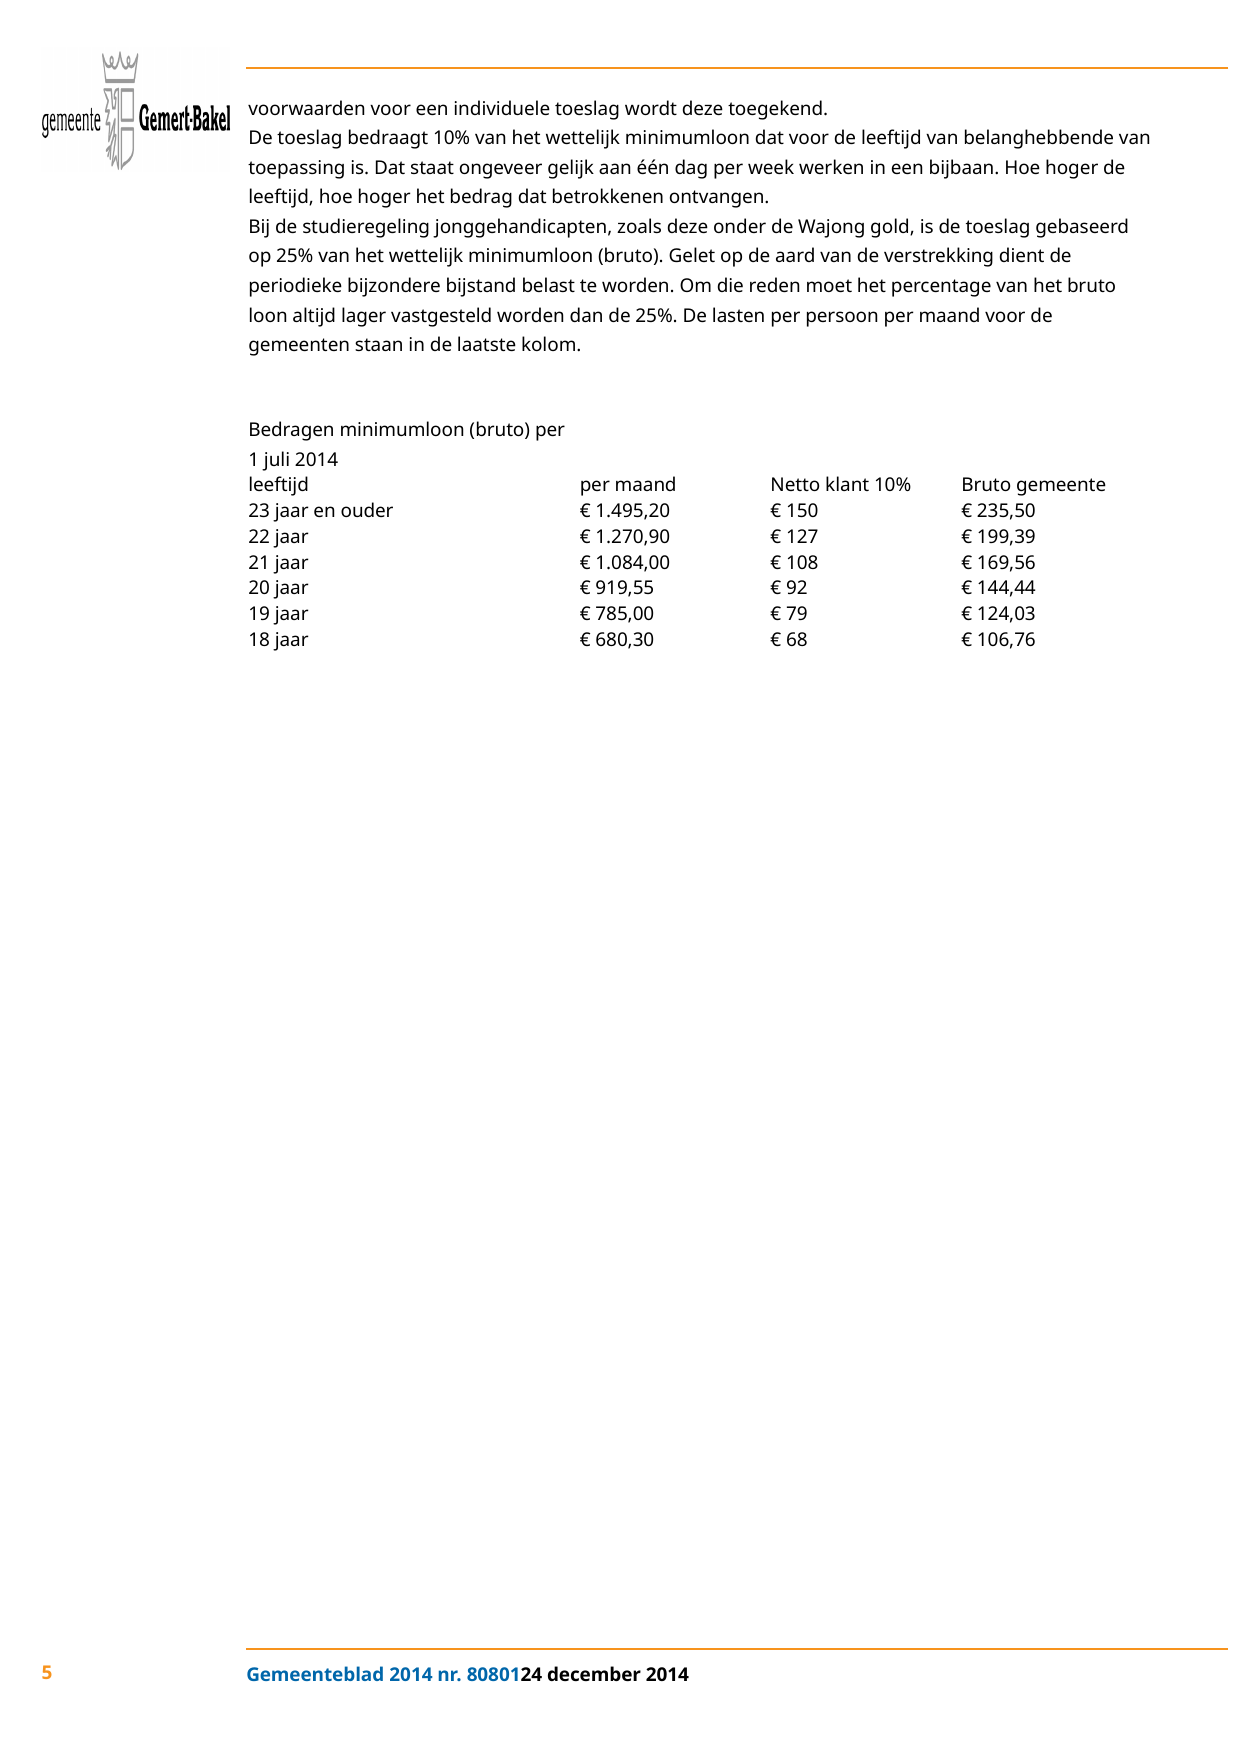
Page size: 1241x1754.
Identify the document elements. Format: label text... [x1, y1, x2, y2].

table_header Bedragen minimumloon (bruto) per 1 juli 2014 [248, 416, 579, 472]
table_cell 20 jaar [248, 575, 579, 600]
picture [41, 47, 231, 172]
table_cell 22 jaar [248, 523, 579, 549]
table_cell 18 jaar [248, 626, 579, 652]
table_cell € 680,30 [580, 626, 770, 652]
table_cell € 124,03 [961, 600, 1152, 626]
table_cell € 919,55 [580, 575, 770, 600]
table_cell € 79 [770, 600, 961, 626]
text Bij de studieregeling jonggehandicapten, zoals deze onder de Wajong gold, is de toeslag gebaseerd op 25% van het wettelijk minimumloon (bruto). Gelet op de aard van de verstrekking dient de periodieke bijzondere bijstand belast te worden. Om die reden moet het percentage van het bruto loon altijd lager vastgesteld worden dan de 25%. De lasten per persoon per maand voor de gemeenten staan in de laatste kolom. [248, 213, 1152, 357]
table_cell Bruto gemeente [961, 472, 1152, 497]
text voorwaarden voor een individuele toeslag wordt deze toegekend. [248, 95, 1152, 121]
table_cell per maand [580, 472, 770, 497]
table_cell € 92 [770, 575, 961, 600]
table_cell leeftijd [248, 472, 579, 497]
table_cell € 108 [770, 549, 961, 574]
table_cell 23 jaar en ouder [248, 498, 579, 523]
table_cell € 127 [770, 523, 961, 549]
table_cell € 1.084,00 [580, 549, 770, 574]
table_cell € 1.270,90 [580, 523, 770, 549]
table_cell € 1.495,20 [580, 498, 770, 523]
table_cell € 68 [770, 626, 961, 652]
table_cell € 150 [770, 498, 961, 523]
table_cell € 235,50 [961, 498, 1152, 523]
table_cell 19 jaar [248, 600, 579, 626]
table_cell Netto klant 10% [770, 472, 961, 497]
table_cell € 106,76 [961, 626, 1152, 652]
table_cell € 199,39 [961, 523, 1152, 549]
table_cell € 785,00 [580, 600, 770, 626]
table_cell € 169,56 [961, 549, 1152, 574]
table_cell 21 jaar [248, 549, 579, 574]
text De toeslag bedraagt 10% van het wettelijk minimumloon dat voor de leeftijd van belanghebbende van toepassing is. Dat staat ongeveer gelijk aan één dag per week werken in een bijbaan. Hoe hoger de leeftijd, hoe hoger het bedrag dat betrokkenen ontvangen. [248, 124, 1152, 209]
table_cell € 144,44 [961, 575, 1152, 600]
